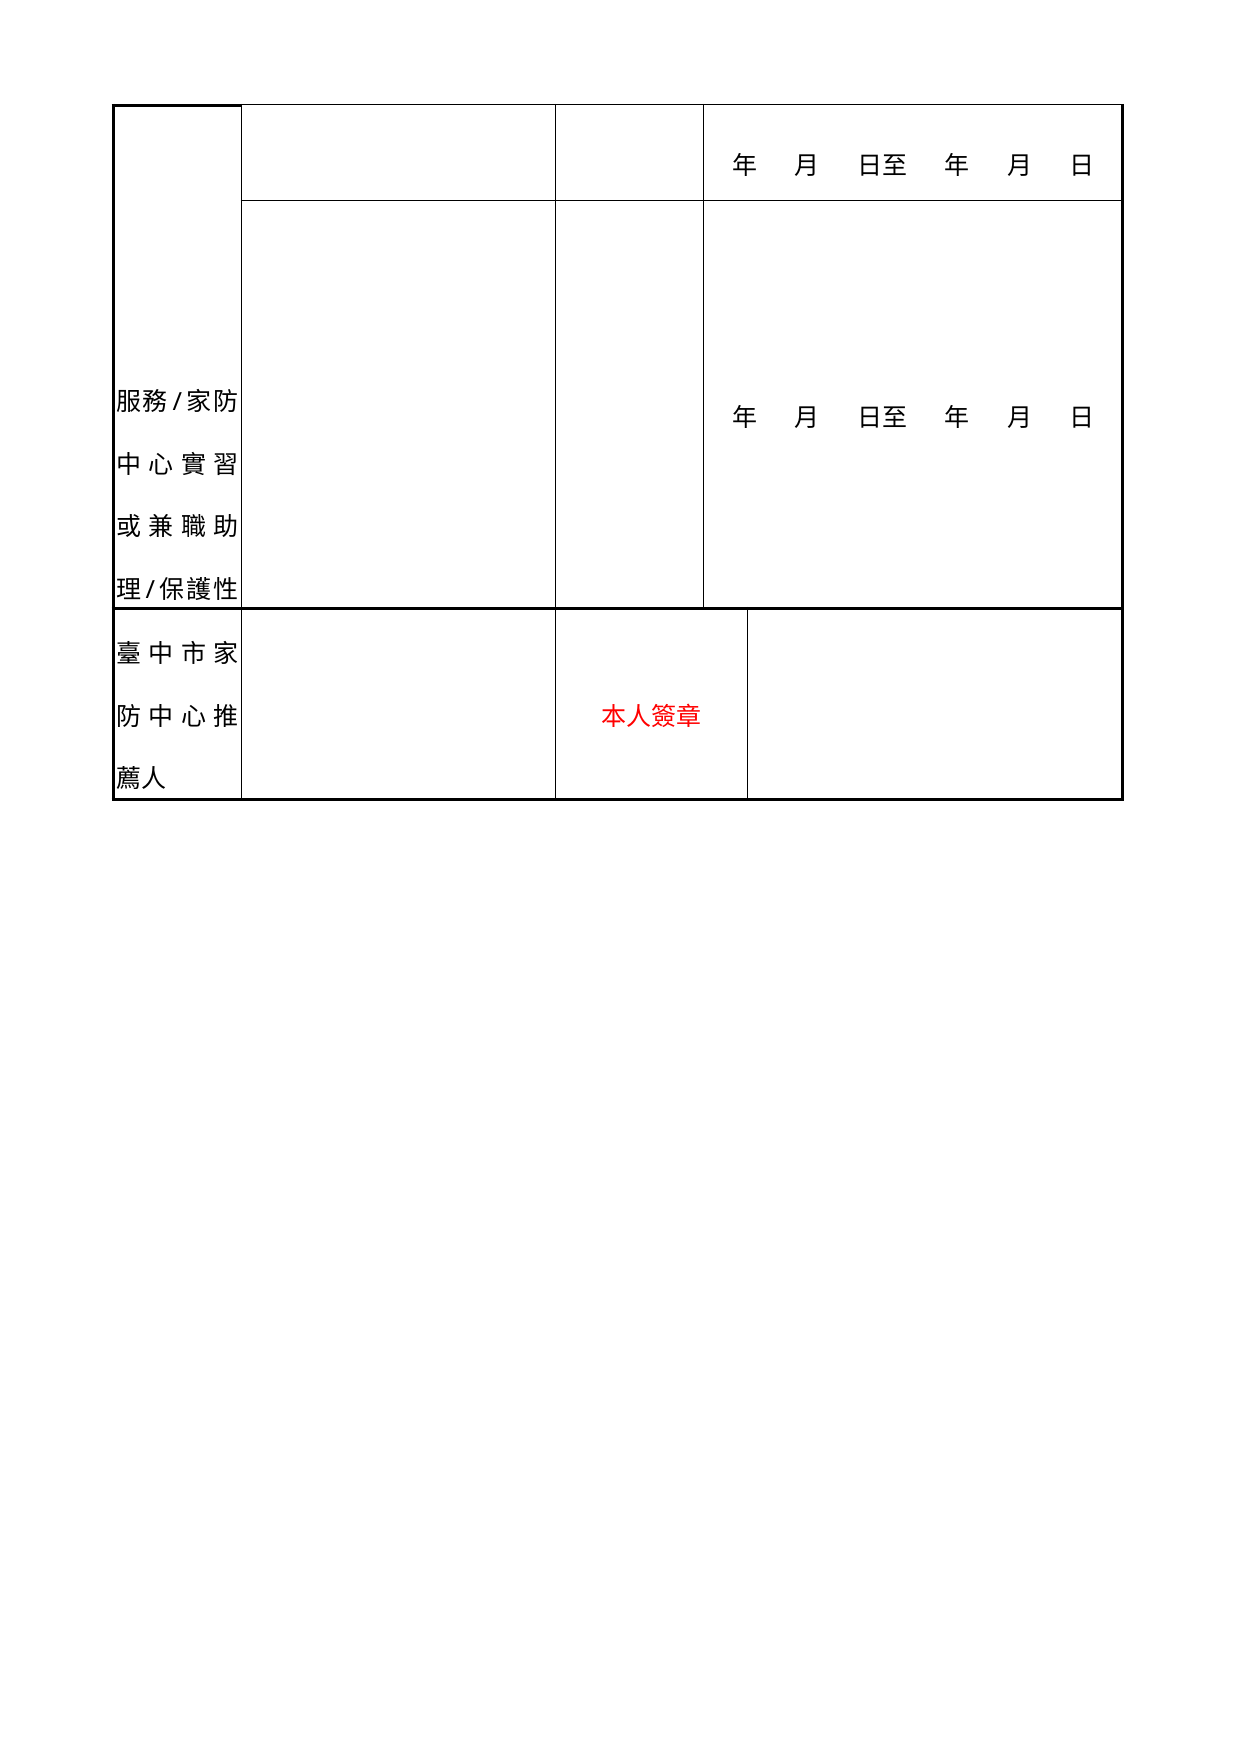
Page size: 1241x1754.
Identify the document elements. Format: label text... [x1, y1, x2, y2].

table_cell [242, 105, 555, 200]
table_cell 本人簽章 [556, 610, 747, 797]
table_cell [556, 105, 703, 200]
table_cell 年 月 日至 年 月 日 [704, 105, 1121, 200]
table_cell (非必填欄位，不影響面試成績) [242, 610, 555, 797]
table_cell [556, 201, 703, 607]
table_cell 年 月 日至 年 月 日 [704, 201, 1121, 607]
table_cell 臺中市家防中心推薦人 [115, 610, 241, 797]
table_cell 從事社會福利直接服務/家防中心實習或兼職助理/保護性服務/保護性服務社工督導之相關經歷 [115, 107, 241, 607]
table_cell [242, 201, 555, 607]
table_cell [748, 610, 1121, 797]
